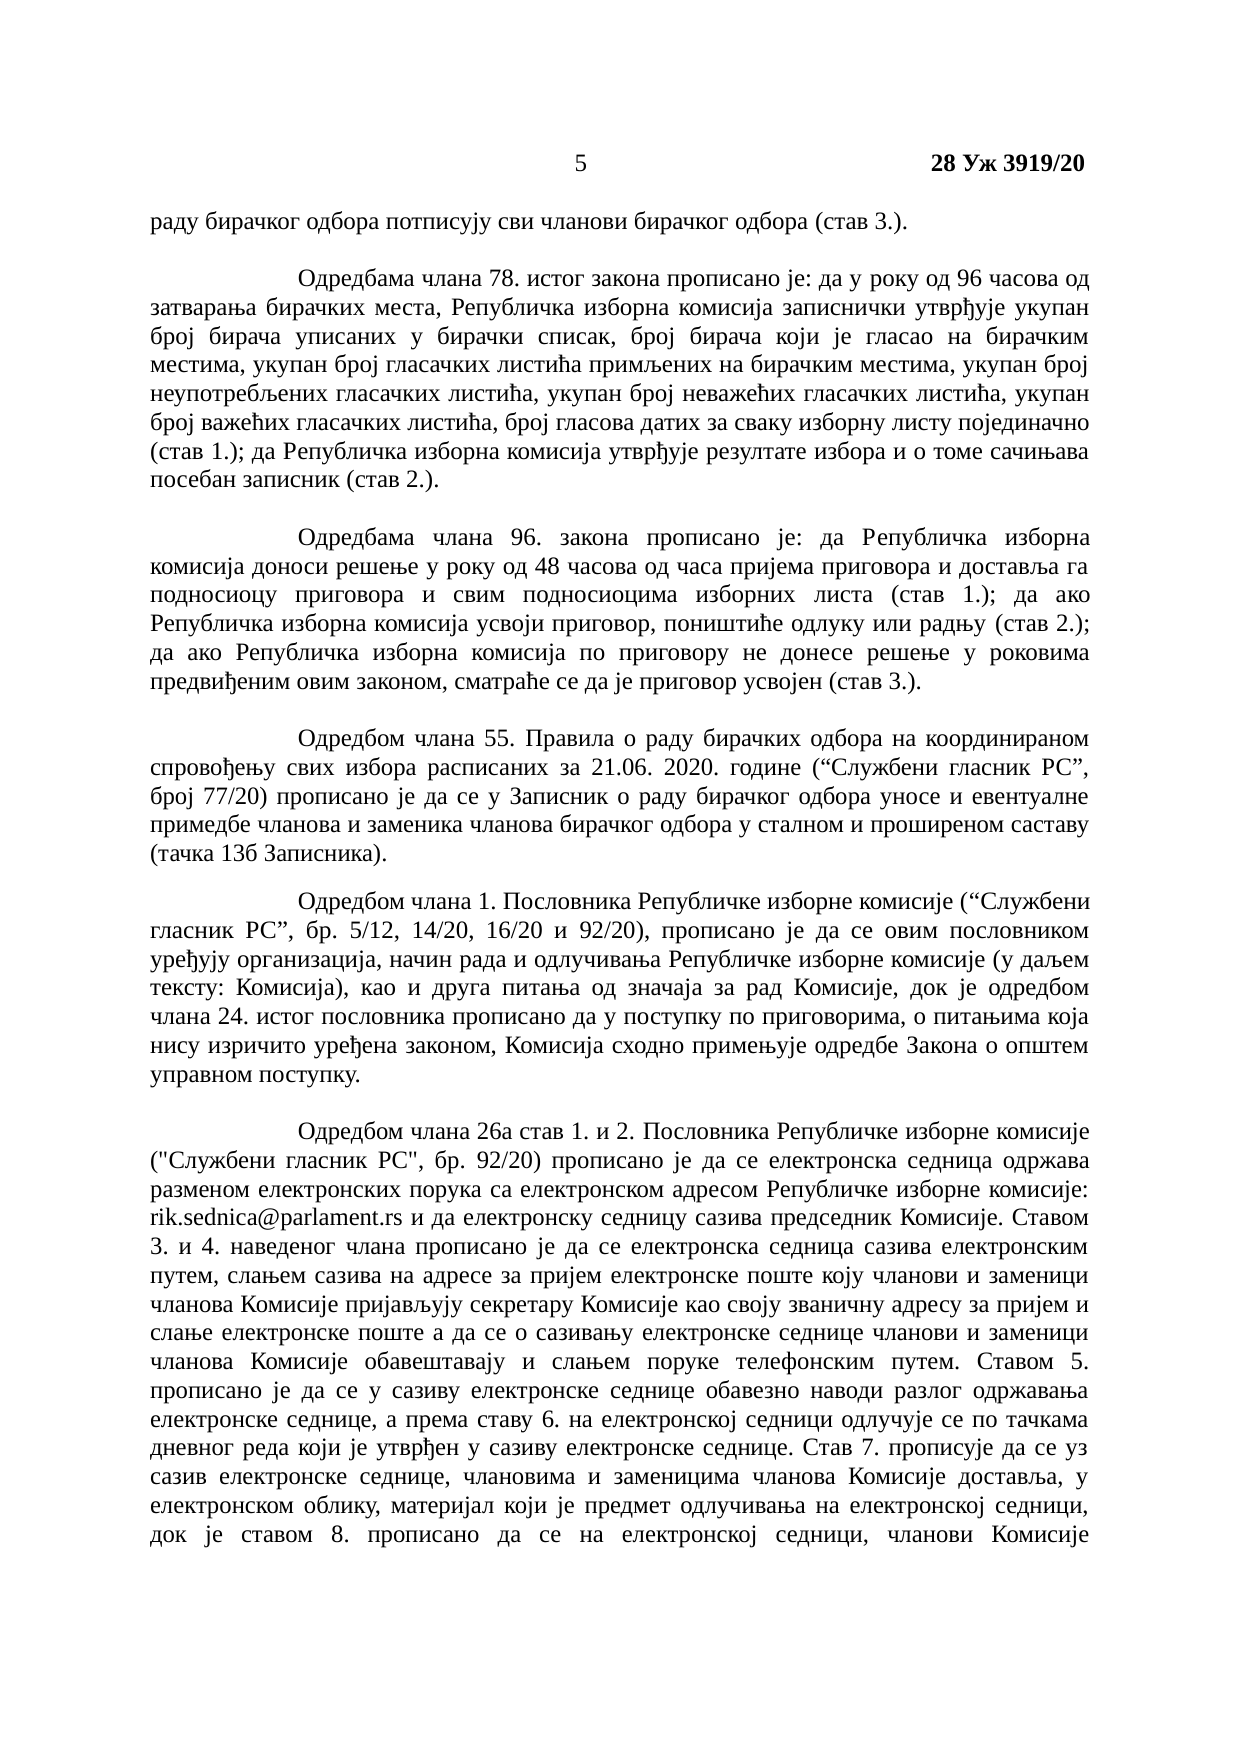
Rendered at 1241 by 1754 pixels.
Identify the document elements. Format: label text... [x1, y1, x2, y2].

text Одредбом члана 1. Пословника Републичке изборне комисије (“Службени гласник РС”, бр. 5/12, 14/20, 16/20 и 92/20), прописано је да се овим пословником уређују организација, начин рада и одлучивања Републичке изборне комисије (у даљем тексту: Комисија), као и друга питања од значаја за рад Комисије, док је одредбом члана 24. истог пословника прописано да у поступку по приговорима, о питањима која нису изричито уређена законом, Комисија сходно примењује одредбе Закона о општем управном поступку. [150, 886, 1090, 1087]
text Одредбом члана 26а став 1. и 2. Пословника Републичке изборне комисије ("Службени гласник РС", бр. 92/20) прописано је да се електронска седница одржава разменом електронских порука са електронском адресом Републичке изборне комисије: rik.sednica@parlament.rs и да електронску седницу сазива председник Комисије. Ставом 3. и 4. наведеног члана прописано је да се електронска седница сазива електронским путем, слањем сазива на адресе за пријем електронске поште коју чланови и заменици чланова Комисије пријављују секретару Комисије као своју званичну адресу за пријем и слање електронске поште а да се о сазивању електронске седнице чланови и заменици чланова Комисије обавештавају и слањем поруке телефонским путем. Ставом 5. прописано је да се у сазиву електронске седнице обавезно наводи разлог одржавања електронске седнице, а према ставу 6. на електронској седници одлучује се по тачкама дневног реда који је утврђен у сазиву електронске седнице. Став 7. прописује да се уз сазив електронске седнице, члановима и заменицима чланова Комисије доставља, у електронском облику, материјал који је предмет одлучивања на електронској седници, док је ставом 8. прописано да се на електронској седници, чланови Комисије [150, 1116, 1090, 1547]
text Одредбама члана 78. истог закона прописано је: да у року од 96 часова од затварања бирачких места, Републичка изборна комисија записнички утврђује укупан број бирача уписаних у бирачки списак, број бирача који је гласао на бирачким местима, укупан број гласачких листића примљених на бирачким местима, укупан број неупотребљених гласачких листића, укупан број неважећих гласачких листића, укупан број важећих гласачких листића, број гласова датих за сваку изборну листу појединачно (став 1.); да Републичка изборна комисија утврђује резултате избора и о томе сачињава посебан записник (став 2.). [150, 234, 1090, 493]
text Одредбом члана 55. Правила о раду бирачких одбора на координираном спровођењу свих избора расписаних за 21.06. 2020. године (“Службени гласник РС”, број 77/20) прописано је да се у Записник о раду бирачког одбора уносе и евентуалне примедбе чланова и заменика чланова бирачког одбора у сталном и проширеном саставу (тачка 13б Записника). [150, 723, 1090, 867]
text раду бирачког одбора потписују сви чланови бирачког одбора (став 3.). [150, 206, 1090, 234]
text Одредбама члана 96. закона прописано је: да Републичка изборна комисија доноси решење у року од 48 часова од часа пријема приговора и доставља га подносиоцу приговора и свим подносиоцима изборних листа (став 1.); да ако Републичка изборна комисија усвоји приговор, поништиће одлуку или радњу (став 2.); да ако Републичка изборна комисија по приговору не донесе решење у роковима предвиђеним овим законом, сматраће се да је приговор усвојен (став 3.). [150, 522, 1090, 694]
